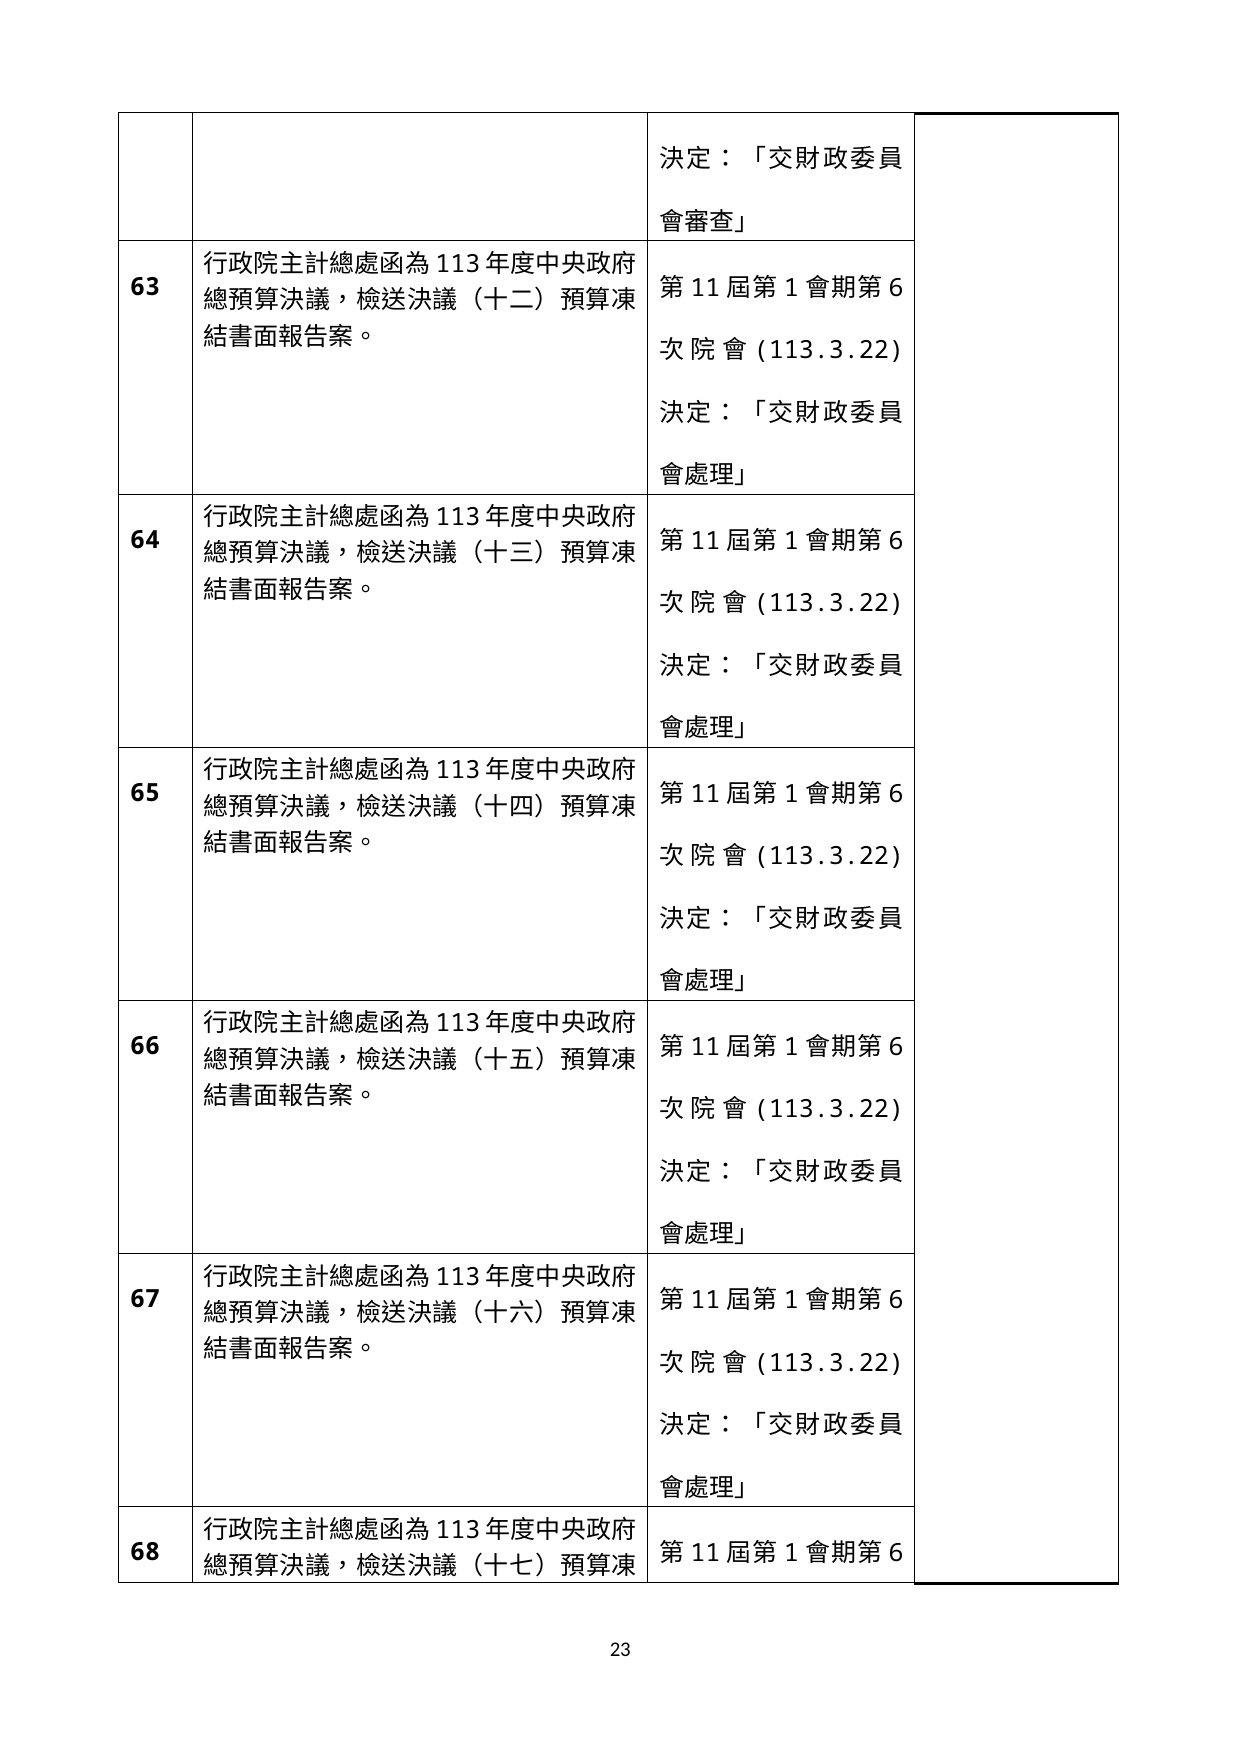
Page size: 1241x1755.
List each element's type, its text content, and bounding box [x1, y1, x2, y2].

table_cell [119, 748, 192, 1000]
table_cell [915, 115, 1118, 1582]
table_cell 第11屆第1會期第6次院會(113.3.22)決定：「交財政委員會處理」 [648, 241, 914, 493]
table_cell 第11屆第1會期第6次院會(113.3.22)決定：「交財政委員會處理」 [648, 1254, 914, 1506]
table_cell [119, 1254, 192, 1506]
table_cell 行政院主計總處函為113年度中央政府總預算決議，檢送決議（十六）預算凍結書面報告案。 [193, 1254, 647, 1506]
table_cell 行政院主計總處函為113年度中央政府總預算決議，檢送決議（十四）預算凍結書面報告案。 [193, 748, 647, 1000]
table_cell [119, 495, 192, 747]
table_cell 行政院主計總處函為113年度中央政府總預算決議，檢送決議（十七）預算凍 [193, 1507, 647, 1582]
table_cell 決定：「交財政委員會審查」 [648, 113, 914, 240]
table_cell [119, 113, 192, 240]
table_cell 第11屆第1會期第6次院會(113.3.22)決定：「交財政委員會處理」 [648, 495, 914, 747]
table_cell 行政院主計總處函為113年度中央政府總預算決議，檢送決議（十三）預算凍結書面報告案。 [193, 495, 647, 747]
table_cell [119, 241, 192, 493]
table_cell [119, 1001, 192, 1253]
table_cell [119, 1507, 192, 1582]
table_cell 行政院主計總處函為113年度中央政府總預算決議，檢送決議（十五）預算凍結書面報告案。 [193, 1001, 647, 1253]
table_cell 第11屆第1會期第6 [648, 1507, 914, 1582]
table_cell 行政院主計總處函為113年度中央政府總預算決議，檢送決議（十二）預算凍結書面報告案。 [193, 241, 647, 493]
table_cell [193, 113, 647, 240]
table_cell 第11屆第1會期第6次院會(113.3.22)決定：「交財政委員會處理」 [648, 1001, 914, 1253]
table_cell 第11屆第1會期第6次院會(113.3.22)決定：「交財政委員會處理」 [648, 748, 914, 1000]
